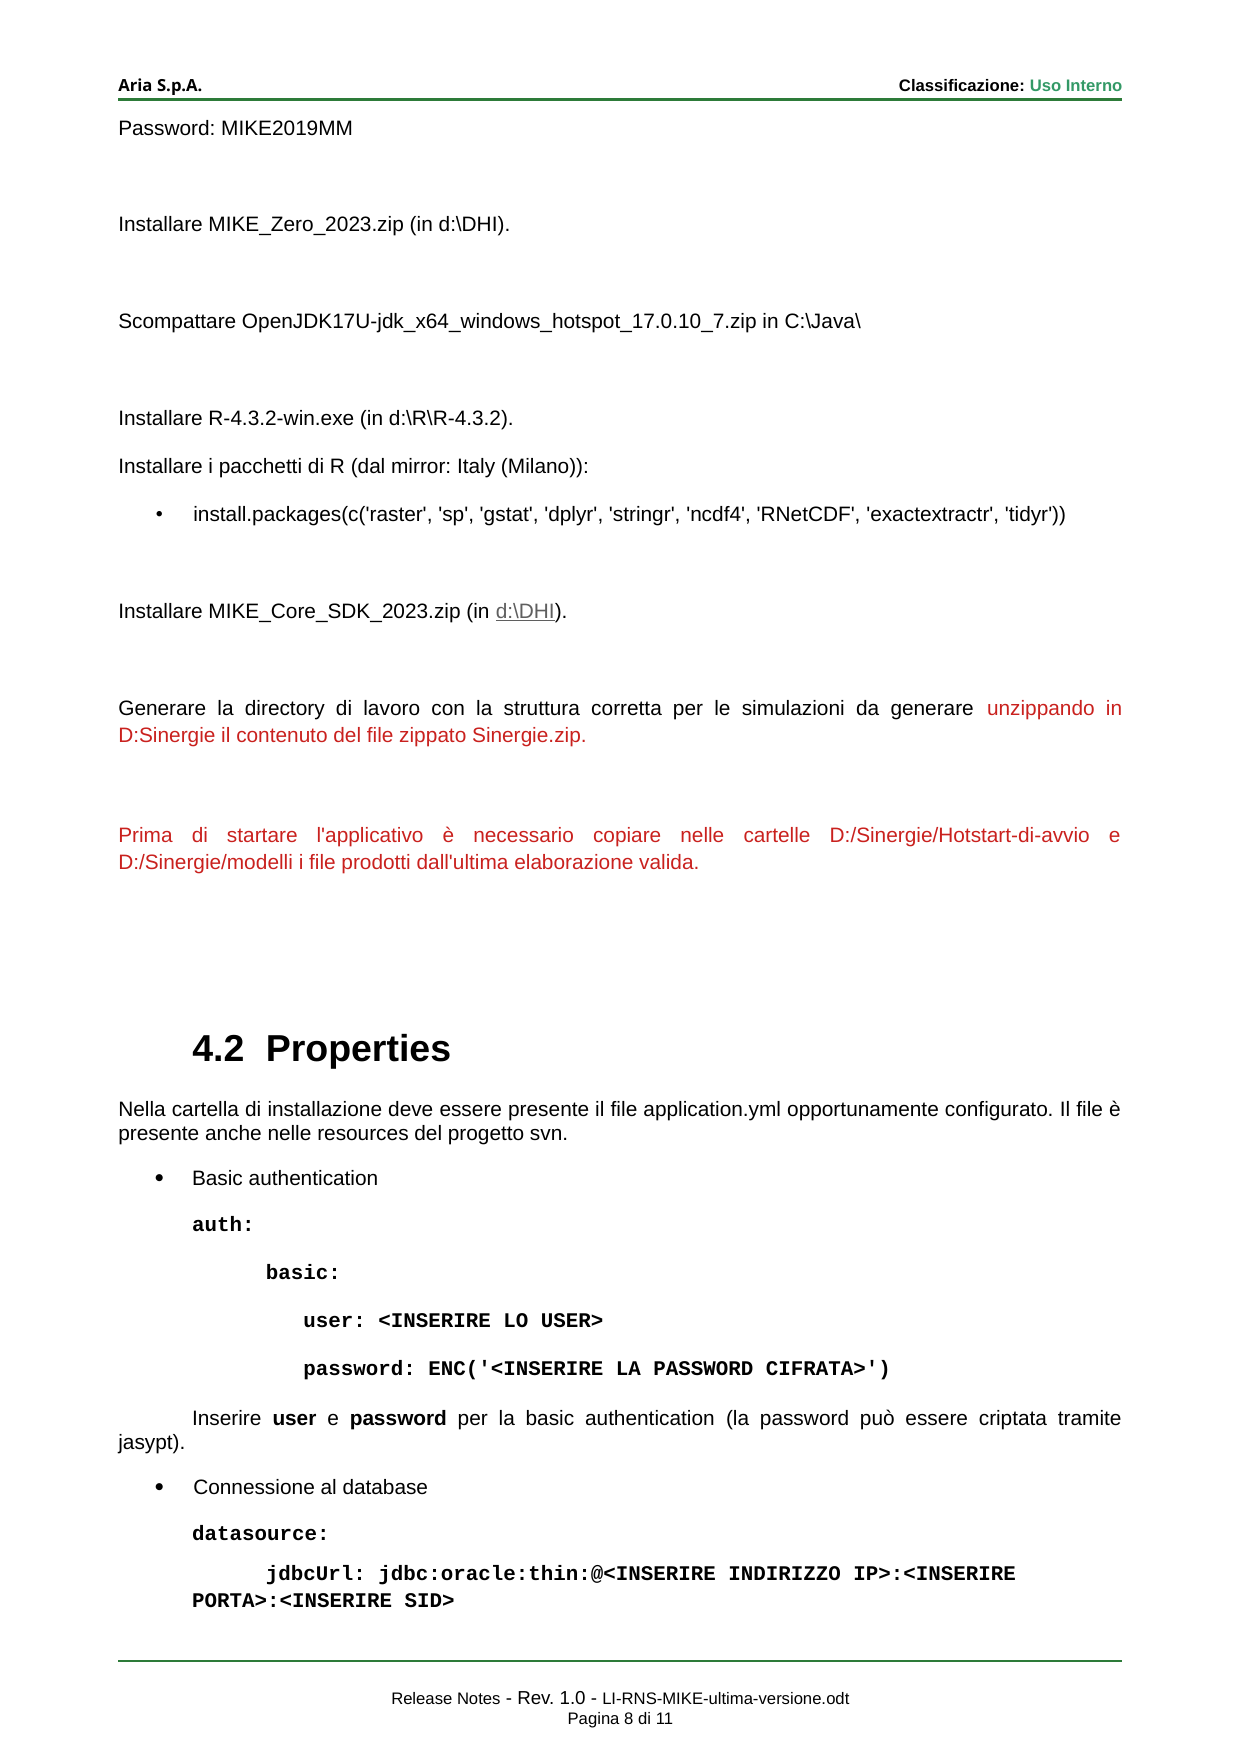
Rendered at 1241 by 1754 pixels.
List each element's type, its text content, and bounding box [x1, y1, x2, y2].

text basic: [266, 1262, 1122, 1286]
text password: ENC('<INSERIRE LA PASSWORD CIFRATA>') [266, 1358, 1122, 1382]
text jdbcUrl: jdbc:oracle:thin:@<INSERIRE INDIRIZZO IP>:<INSERIRE PORTA>:<INSERIRE SID> [192, 1563, 1122, 1614]
subtitle Properties [192, 1026, 1122, 1069]
text Installare R-4.3.2-win.exe (in d:\R\R-4.3.2). [118, 406, 1122, 429]
text Password: MIKE2019MM [118, 116, 1122, 139]
list Connessione al database [156, 1475, 1122, 1499]
list install.packages(c('raster', 'sp', 'gstat', 'dplyr', 'stringr', 'ncdf4', 'RNetCDF', 'exactextractr', 'tidyr')) [156, 502, 1122, 526]
text datasource: [118, 1523, 1122, 1547]
text Prima di startare l'applicativo è necessario copiare nelle cartelle D:/Sinergie/Hotstart-di-avvio e D:/Sinergie/modelli i file prodotti dall'ultima elaborazione valida. [118, 823, 1122, 874]
text Installare MIKE_Core_SDK_2023.zip (in d:\DHI). [118, 599, 1122, 623]
text Scompattare OpenJDK17U-jdk_x64_windows_hotspot_17.0.10_7.zip in C:\Java\ [118, 309, 1122, 333]
text Inserire user e password per la basic authentication (la password può essere criptata tramite jasypt). [118, 1406, 1122, 1454]
text Generare la directory di lavoro con la struttura corretta per le simulazioni da generare unzippando in D:Sinergie il contenuto del file zippato Sinergie.zip. [118, 696, 1122, 747]
text Installare MIKE_Zero_2023.zip (in d:\DHI). [118, 212, 1122, 236]
text user: <INSERIRE LO USER> [266, 1310, 1122, 1334]
text Installare i pacchetti di R (dal mirror: Italy (Milano)): [118, 454, 1122, 478]
text Nella cartella di installazione deve essere presente il file application.yml opportunamente configurato. Il file è presente anche nelle resources del progetto svn. [118, 1097, 1122, 1145]
text auth: [192, 1214, 1122, 1238]
list Basic authentication [118, 1166, 1122, 1189]
